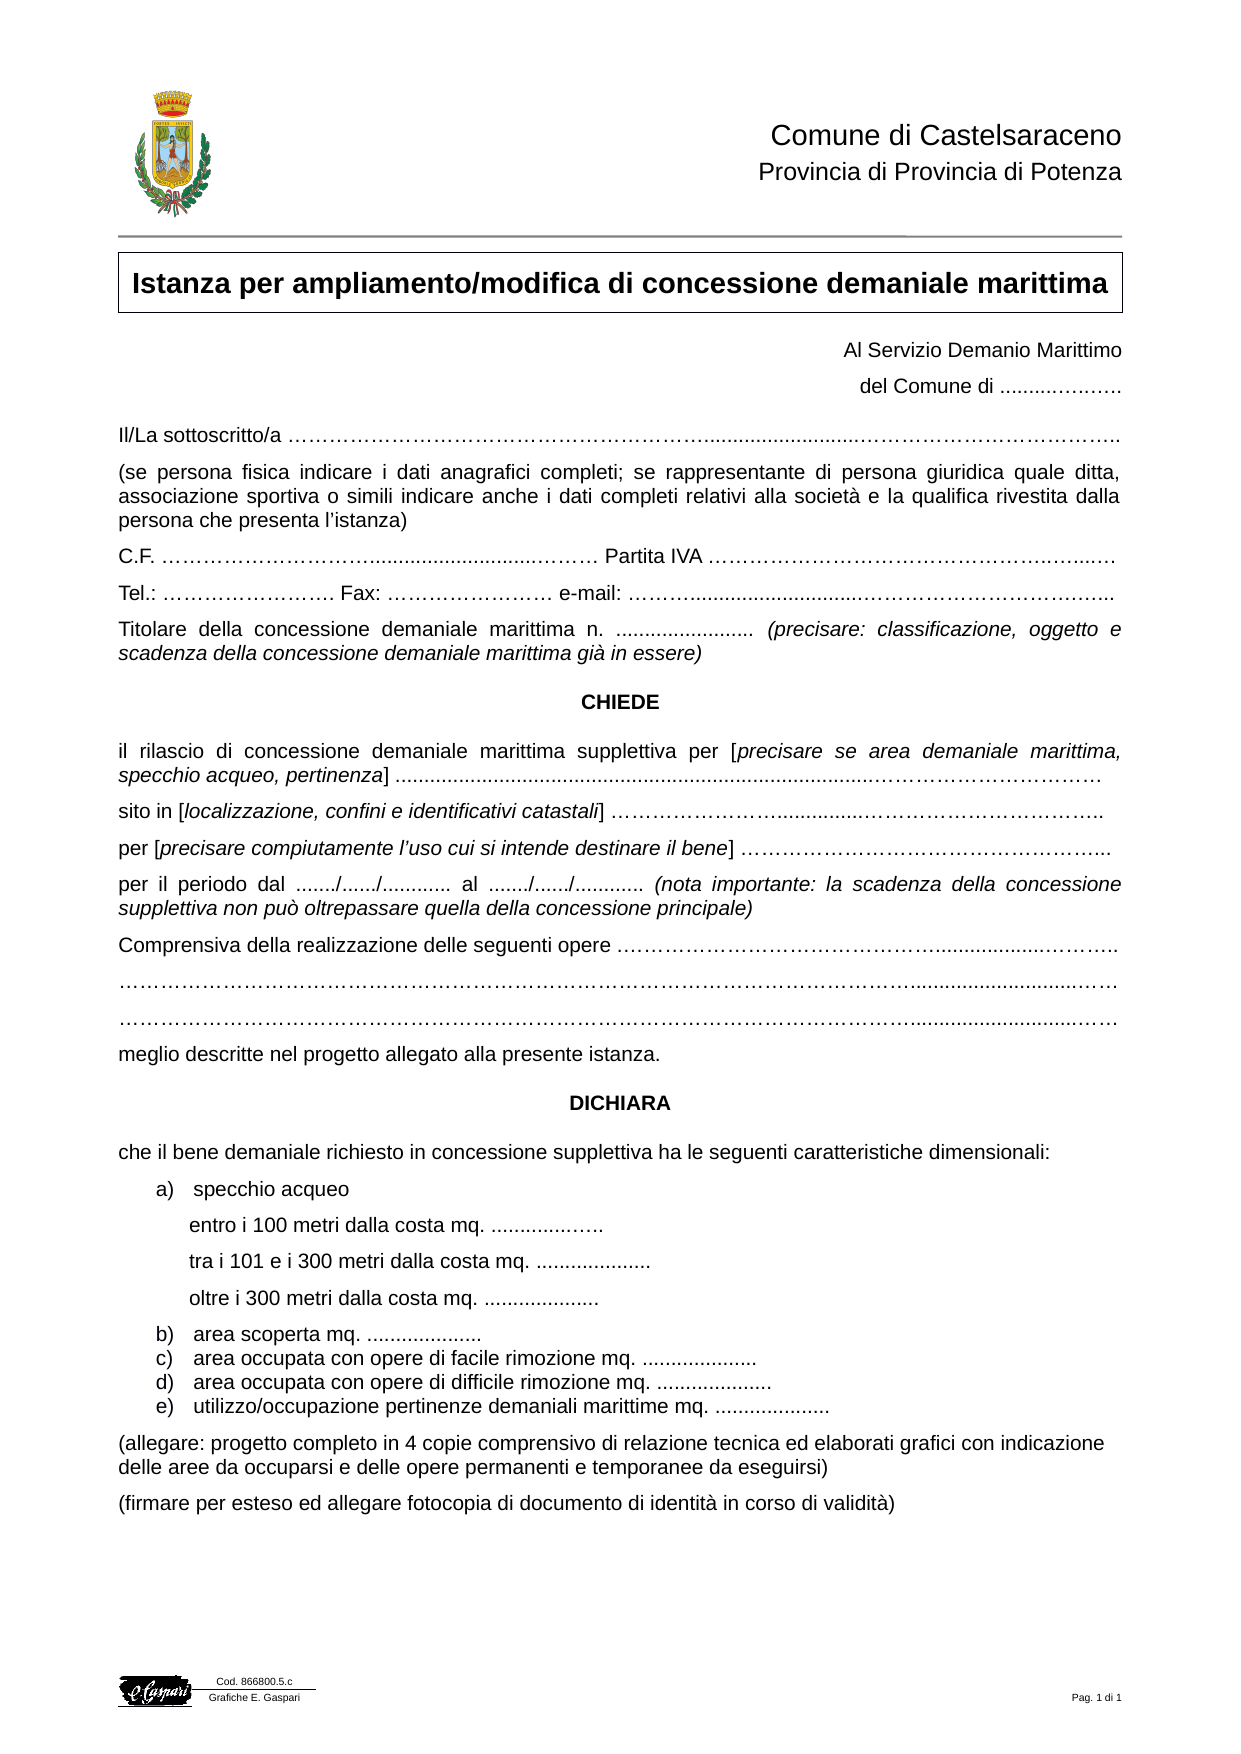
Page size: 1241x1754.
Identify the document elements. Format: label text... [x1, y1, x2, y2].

text del Comune di ..........…..….. [118, 374, 1122, 398]
text Al Servizio Demanio Marittimo [118, 338, 1122, 362]
text Provincia di Provincia di Potenza [224, 157, 1122, 185]
list area occupata con opere di facile rimozione mq. .................... [156, 1346, 1122, 1370]
text (allegare: progetto completo in 4 copie comprensivo di relazione tecnica ed elaborati grafici con indicazione delle aree da occuparsi e delle opere permanenti e temporanee da eseguirsi) [118, 1431, 1122, 1478]
text Comprensiva della realizzazione delle seguenti opere .………………………………………...................……….. [118, 933, 1122, 957]
text CHIEDE [118, 690, 1122, 714]
text …………………………………………………………………………………………………….............................…… [118, 969, 1122, 993]
text il rilascio di concessione demaniale marittima supplettiva per [precisare se area demaniale marittima, specchio acqueo, pertinenza] ...................................................................................…………………………… [118, 739, 1122, 787]
picture [118, 1674, 192, 1706]
text (firmare per esteso ed allegare fotocopia di documento di identità in corso di validità) [118, 1491, 1122, 1515]
text Il/La sottoscritto/a ……………………………………………………...........................……………………………….. [118, 423, 1122, 447]
text entro i 100 metri dalla costa mq. ..............….. [189, 1213, 1122, 1237]
text Comune di Castelsaraceno [224, 118, 1122, 152]
text che il bene demaniale richiesto in concessione supplettiva ha le seguenti caratteristiche dimensionali: [118, 1140, 1122, 1164]
picture [122, 87, 224, 219]
text (se persona fisica indicare i dati anagrafici completi; se rappresentante di persona giuridica quale ditta, associazione sportiva o simili indicare anche i dati completi relativi alla società e la qualifica rivestita dalla persona che presenta l’istanza) [118, 460, 1122, 532]
text oltre i 300 metri dalla costa mq. .................... [189, 1286, 1122, 1310]
text per [precisare compiutamente l’uso cui si intende destinare il bene] ……………………………………………... [118, 836, 1122, 860]
text Tel.: ……………………. Fax: …………………… e-mail: ………..............................………………………….…... [118, 581, 1122, 604]
text …………………………………………………………………………………………………….............................…… [118, 1006, 1122, 1029]
list utilizzo/occupazione pertinenze demaniali marittime mq. .................... [156, 1394, 1122, 1418]
text Titolare della concessione demaniale marittima n. ........................ (precisare: classificazione, oggetto e scadenza della concessione demaniale marittima già in essere) [118, 617, 1122, 665]
text DICHIARA [118, 1091, 1122, 1115]
list specchio acqueo [156, 1176, 1122, 1200]
text meglio descritte nel progetto allegato alla presente istanza. [118, 1042, 1122, 1066]
text tra i 101 e i 300 metri dalla costa mq. .................... [189, 1249, 1122, 1273]
text sito in [localizzazione, confini e identificativi catastali] ……………………...............…………………………….. [118, 799, 1122, 823]
text per il periodo dal ......./....../............ al ......./....../............ (nota importante: la scadenza della concessione supplettiva non può oltrepassare quella della concessione principale) [118, 872, 1122, 920]
list area scoperta mq. .................... [156, 1322, 1122, 1346]
table_header Istanza per ampliamento/modifica di concessione demaniale marittima [119, 253, 1122, 312]
text C.F. ………………………….............................……… Partita IVA …………………………………………..…....… [118, 544, 1122, 568]
list area occupata con opere di difficile rimozione mq. .................... [156, 1370, 1122, 1394]
